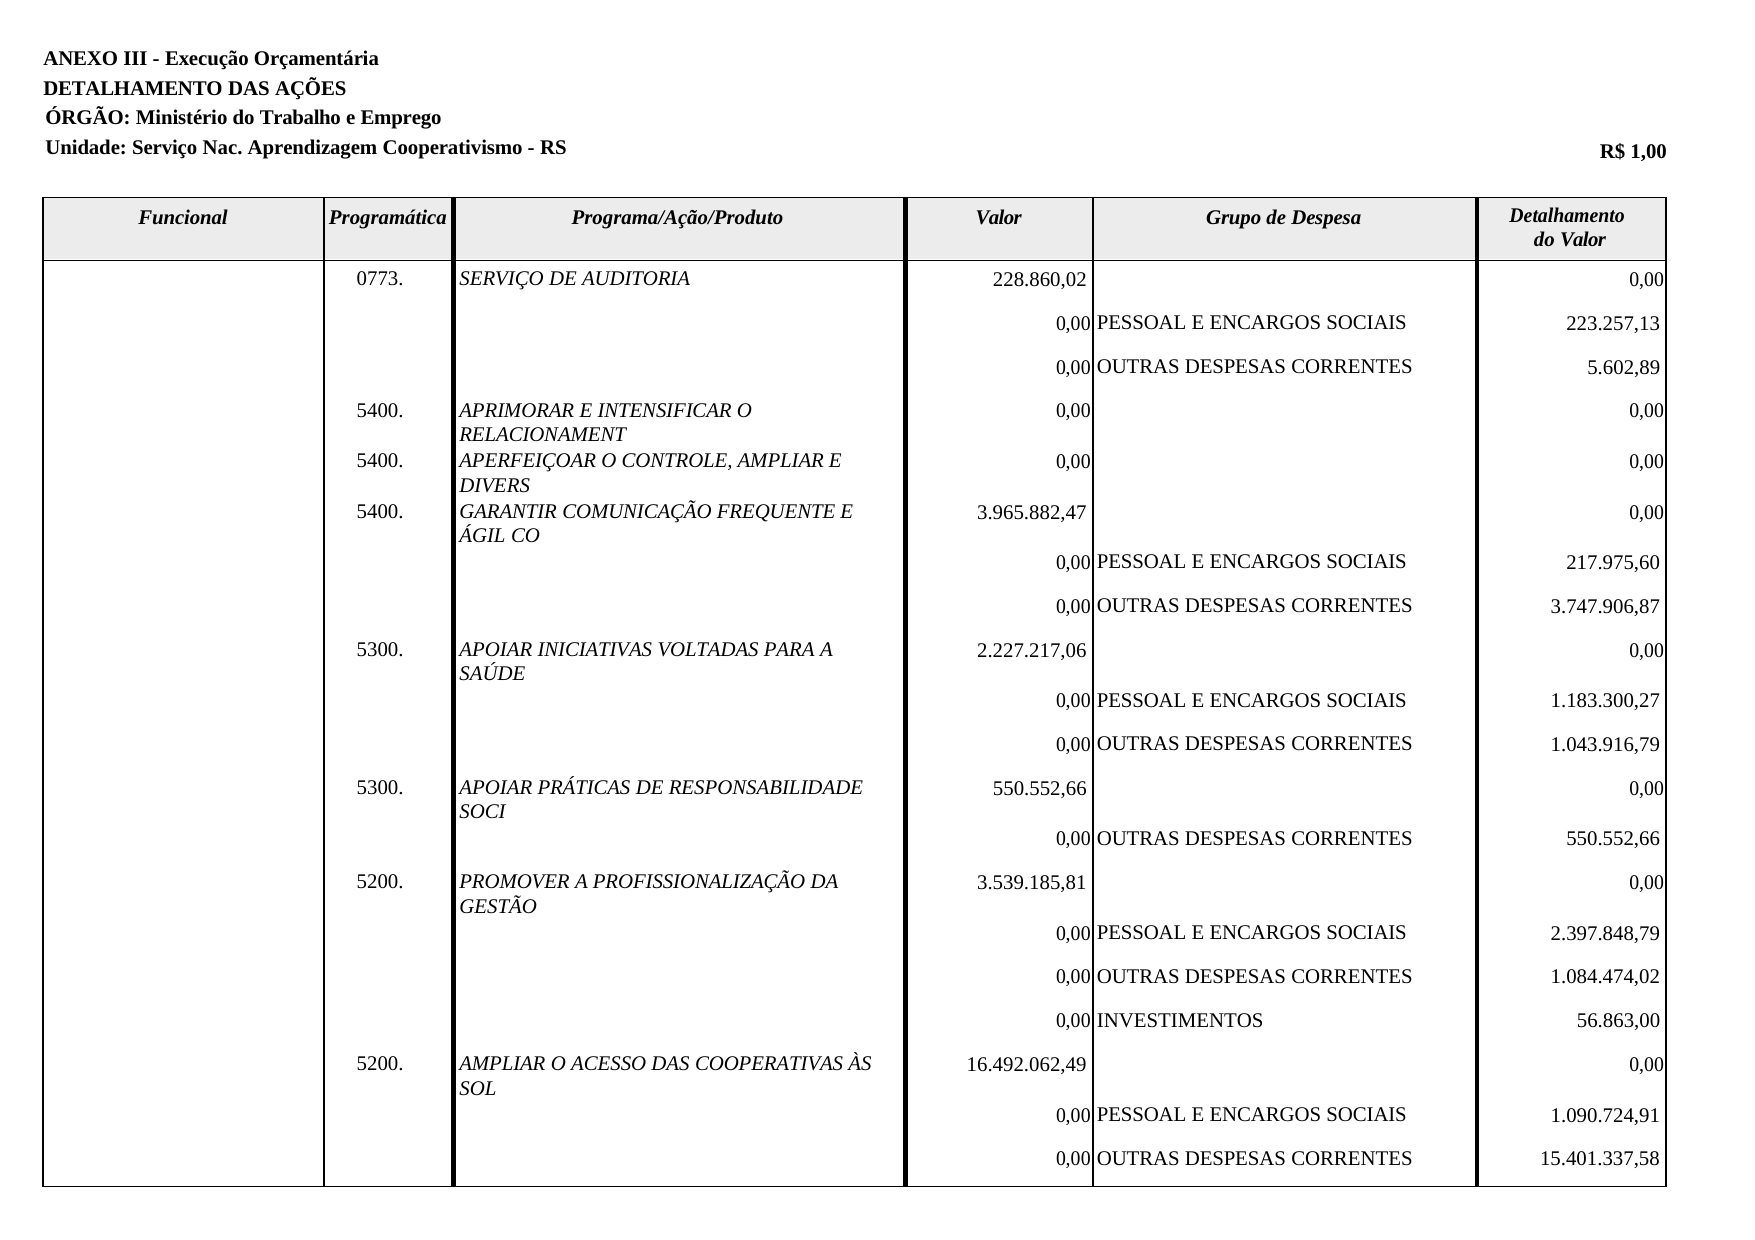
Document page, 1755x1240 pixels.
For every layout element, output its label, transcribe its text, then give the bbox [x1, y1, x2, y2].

table_cell [44, 261, 323, 1186]
table_cell [1479, 1075, 1665, 1100]
table_cell OUTRAS DESPESAS CORRENTES [1094, 582, 1475, 626]
table_cell APOIAR PRÁTICAS DE RESPONSABILIDADE [456, 764, 903, 799]
table_cell 5200. [325, 859, 451, 893]
table_cell 5.602,89 [1479, 343, 1665, 387]
table_cell 16.492.062,49 [908, 1040, 1092, 1075]
table_cell 0,00 [908, 387, 1092, 422]
table_cell PESSOAL E ENCARGOS SOCIAIS [1094, 686, 1475, 720]
table_cell PESSOAL E ENCARGOS SOCIAIS [1094, 548, 1475, 582]
table_cell [1094, 472, 1475, 497]
table_cell 0,00 [1479, 1040, 1665, 1075]
table_cell [456, 686, 903, 720]
table_cell 0,00 [1479, 446, 1665, 472]
table_cell [325, 300, 451, 343]
table_cell [456, 918, 903, 953]
table_cell GESTÃO [456, 893, 903, 918]
table_cell OUTRAS DESPESAS CORRENTES [1094, 824, 1475, 858]
table_header Detalhamento do Valor [1479, 198, 1665, 259]
table_cell [456, 548, 903, 582]
table_cell DIVERS [456, 472, 903, 497]
table_cell [325, 548, 451, 582]
table_cell 0,00 [908, 582, 1092, 626]
table_cell 5400. [325, 387, 451, 422]
table_cell PESSOAL E ENCARGOS SOCIAIS [1094, 918, 1475, 953]
table_cell [456, 997, 903, 1040]
table_cell APOIAR INICIATIVAS VOLTADAS PARA A [456, 626, 903, 661]
table_cell [1094, 626, 1475, 661]
table_cell 1.183.300,27 [1479, 686, 1665, 720]
table_cell [1479, 523, 1665, 547]
table_cell [1094, 859, 1475, 893]
table_cell 0,00 [1479, 261, 1665, 299]
table_cell [325, 918, 451, 953]
table_cell 0,00 [908, 1100, 1092, 1135]
table_header Funcional [44, 198, 323, 259]
table_cell [325, 686, 451, 720]
table_cell [456, 582, 903, 626]
table_cell 0,00 [908, 1135, 1092, 1186]
table_cell 0,00 [1479, 764, 1665, 799]
table_cell [325, 953, 451, 997]
table_cell 0,00 [908, 548, 1092, 582]
table_cell [1094, 446, 1475, 472]
table_cell OUTRAS DESPESAS CORRENTES [1094, 720, 1475, 764]
table_cell 5400. [325, 446, 451, 472]
table_cell APRIMORAR E INTENSIFICAR O [456, 387, 903, 422]
table_cell 56.863,00 [1479, 997, 1665, 1040]
table_cell 3.539.185,81 [908, 859, 1092, 893]
table_cell 1.043.916,79 [1479, 720, 1665, 764]
table_cell APERFEIÇOAR O CONTROLE, AMPLIAR E [456, 446, 903, 472]
table_cell 5300. [325, 764, 451, 799]
table_cell SOCI [456, 799, 903, 824]
table_cell [325, 893, 451, 918]
table_cell [1094, 893, 1475, 918]
table_cell [1094, 422, 1475, 446]
table_cell [456, 953, 903, 997]
table_cell [325, 422, 451, 446]
table_cell 550.552,66 [908, 764, 1092, 799]
table_cell 3.747.906,87 [1479, 582, 1665, 626]
table_cell [456, 720, 903, 764]
table_cell [1094, 387, 1475, 422]
table_cell RELACIONAMENT [456, 422, 903, 446]
table_cell 3.965.882,47 [908, 497, 1092, 523]
table_cell 2.227.217,06 [908, 626, 1092, 661]
table_cell [325, 799, 451, 824]
table_cell 15.401.337,58 [1479, 1135, 1665, 1186]
table_header Programática [325, 198, 451, 259]
table_cell [1479, 799, 1665, 824]
table_cell 0,00 [908, 720, 1092, 764]
table_cell 223.257,13 [1479, 300, 1665, 343]
table_cell [1094, 1040, 1475, 1075]
table_cell [456, 300, 903, 343]
table_cell [1479, 472, 1665, 497]
table_cell [325, 582, 451, 626]
table_cell [1094, 1075, 1475, 1100]
table_cell [325, 523, 451, 547]
table_cell 5300. [325, 626, 451, 661]
table_cell 0,00 [908, 343, 1092, 387]
table_cell GARANTIR COMUNICAÇÃO FREQUENTE E [456, 497, 903, 523]
table_cell 217.975,60 [1479, 548, 1665, 582]
table_cell [325, 824, 451, 858]
table_cell [456, 824, 903, 858]
table_cell SOL [456, 1075, 903, 1186]
table_cell 228.860,02 [908, 261, 1092, 299]
table_cell 0,00 [908, 446, 1092, 472]
table_cell [908, 472, 1092, 497]
table_cell [1479, 661, 1665, 686]
table_cell [1094, 661, 1475, 686]
table_cell PESSOAL E ENCARGOS SOCIAIS [1094, 1100, 1475, 1135]
table_cell SAÚDE [456, 661, 903, 686]
table_cell [325, 720, 451, 764]
table_cell 0,00 [1479, 387, 1665, 422]
table_cell 0,00 [908, 953, 1092, 997]
table_cell [1479, 893, 1665, 918]
table_cell 2.397.848,79 [1479, 918, 1665, 953]
table_cell 5200. [325, 1040, 451, 1186]
table_cell [1094, 799, 1475, 824]
table_cell [1094, 497, 1475, 523]
table_cell 0,00 [908, 918, 1092, 953]
table_cell [325, 997, 451, 1040]
table_cell [908, 1075, 1092, 1100]
table_cell [1479, 422, 1665, 446]
table_cell 0,00 [1479, 497, 1665, 523]
table_cell [908, 422, 1092, 446]
table_header Valor [908, 198, 1092, 259]
table_cell [908, 523, 1092, 547]
table_cell PROMOVER A PROFISSIONALIZAÇÃO DA [456, 859, 903, 893]
table_header Programa/Ação/Produto [456, 198, 903, 259]
table_cell [908, 893, 1092, 918]
table_cell [456, 343, 903, 387]
table_cell OUTRAS DESPESAS CORRENTES [1094, 1135, 1475, 1186]
table_header Grupo de Despesa [1094, 198, 1475, 259]
table_cell 1.090.724,91 [1479, 1100, 1665, 1135]
table_cell [908, 799, 1092, 824]
table_cell 0,00 [1479, 859, 1665, 893]
table_cell [325, 472, 451, 497]
table_cell [908, 661, 1092, 686]
table_cell PESSOAL E ENCARGOS SOCIAIS [1094, 261, 1475, 343]
table_cell INVESTIMENTOS [1094, 997, 1475, 1040]
table_cell [1094, 764, 1475, 799]
table_cell 0,00 [908, 997, 1092, 1040]
table_cell [1094, 523, 1475, 547]
table_cell 0,00 [908, 300, 1092, 343]
table_cell OUTRAS DESPESAS CORRENTES [1094, 953, 1475, 997]
table_cell AMPLIAR O ACESSO DAS COOPERATIVAS ÀS [456, 1040, 903, 1075]
table_cell 0,00 [908, 686, 1092, 720]
table_cell 0773. [325, 261, 451, 299]
table_cell 0,00 [1479, 626, 1665, 661]
table_cell ÁGIL CO [456, 523, 903, 547]
table_cell 5400. [325, 497, 451, 523]
table_cell [325, 343, 451, 387]
table_cell SERVIÇO DE AUDITORIA [456, 261, 903, 299]
table_cell 0,00 [908, 824, 1092, 858]
table_cell 1.084.474,02 [1479, 953, 1665, 997]
table_cell 550.552,66 [1479, 824, 1665, 858]
table_cell [325, 661, 451, 686]
table_cell OUTRAS DESPESAS CORRENTES [1094, 343, 1475, 387]
